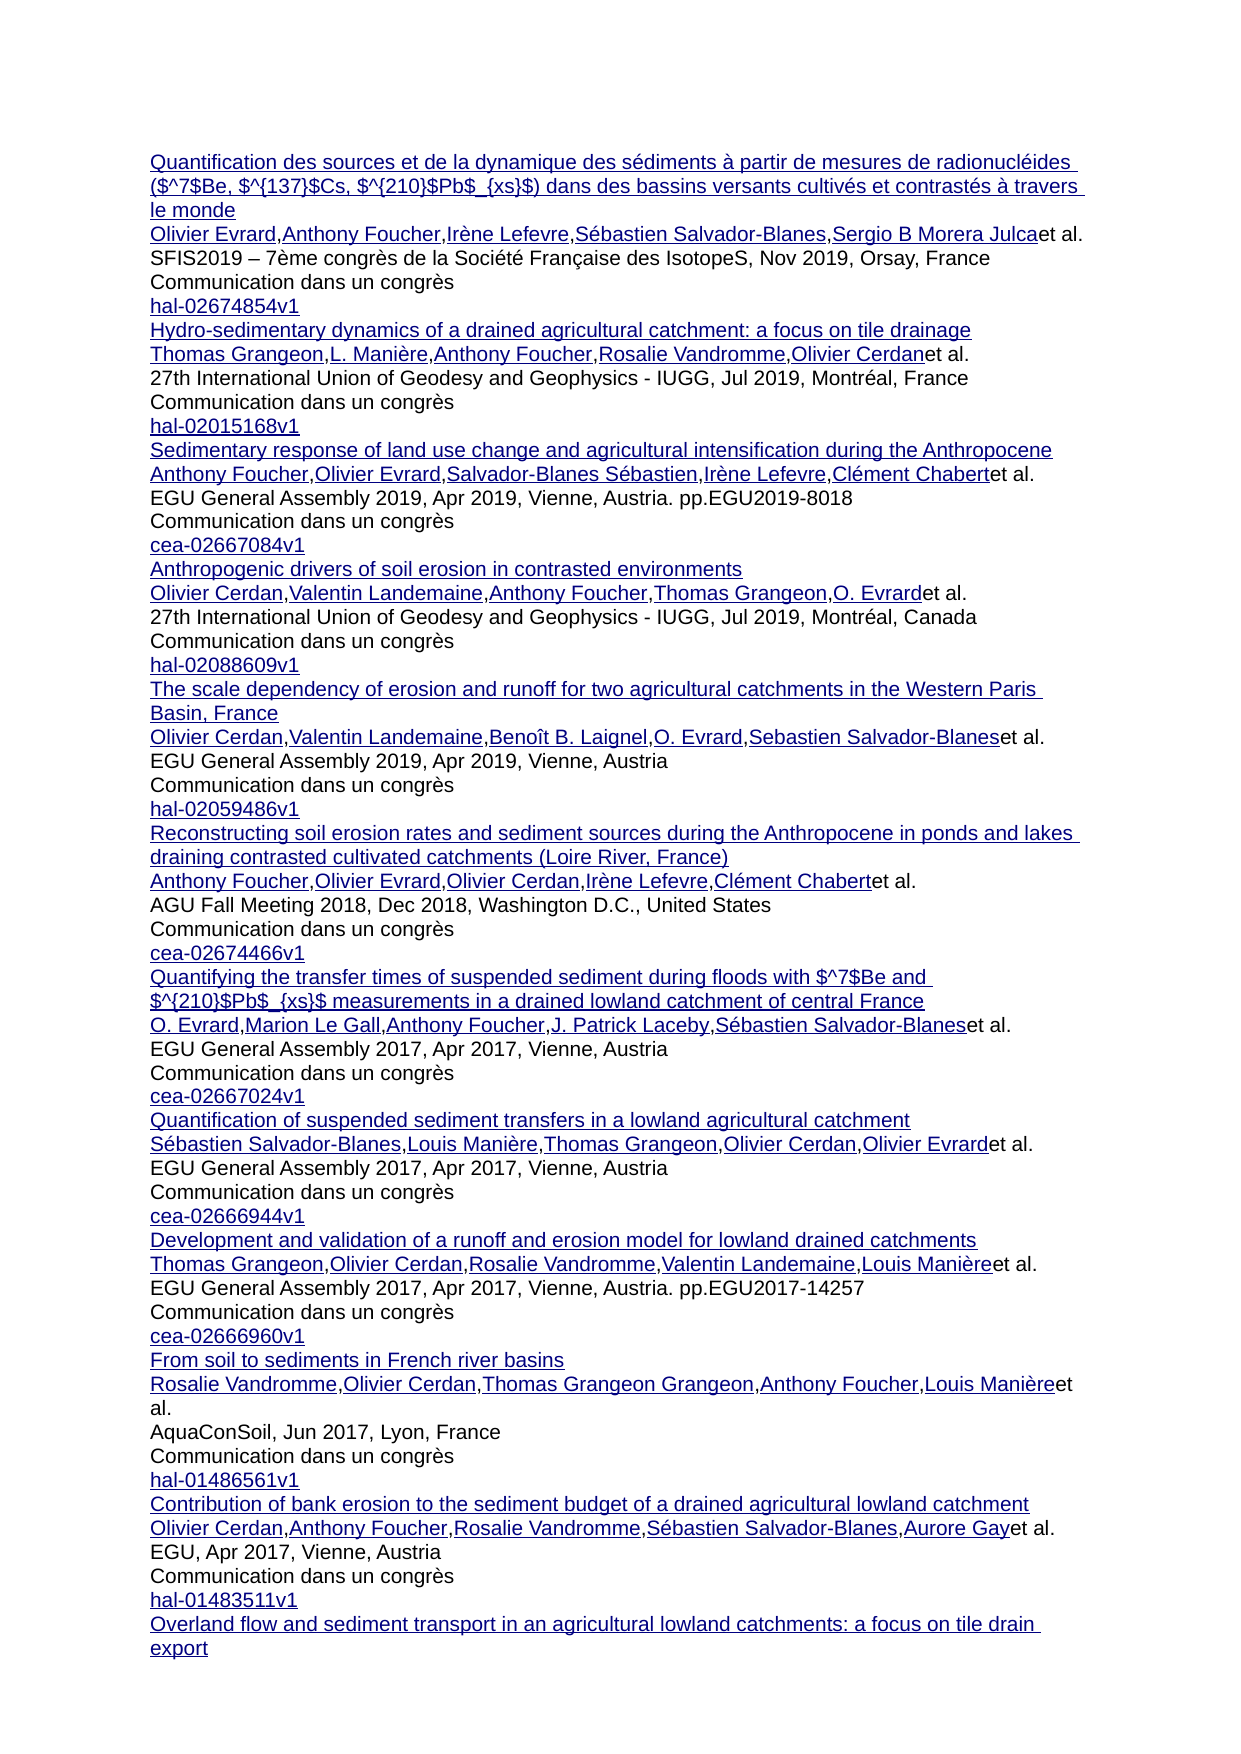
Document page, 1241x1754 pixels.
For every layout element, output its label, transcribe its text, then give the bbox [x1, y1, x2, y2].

table_cell Quantification of suspended sediment transfers in a lowland agricultural catchment Sébastien Salvador-Blanes,Louis Manière,Thomas Grangeon,Olivier Cerdan,Olivier Evrardet al. EGU General Assembly 2017, Apr 2017, Vienne, Austria Communication dans un congrès cea-02666944v1 [150, 1108, 1090, 1228]
table_cell Overland flow and sediment transport in an agricultural lowland catchments: a focus on tile drain export [150, 1611, 1090, 1659]
table_cell The scale dependency of erosion and runoff for two agricultural catchments in the Western Paris Basin, France Olivier Cerdan,Valentin Landemaine,Benoît B. Laignel,O. Evrard,Sebastien Salvador-Blaneset al. EGU General Assembly 2019, Apr 2019, Vienne, Austria Communication dans un congrès hal-02059486v1 [150, 677, 1090, 821]
table_cell Quantifying the transfer times of suspended sediment during floods with $^7$Be and $^{210}$Pb$_{xs}$ measurements in a drained lowland catchment of central France O. Evrard,Marion Le Gall,Anthony Foucher,J. Patrick Laceby,Sébastien Salvador-Blaneset al. EGU General Assembly 2017, Apr 2017, Vienne, Austria Communication dans un congrès cea-02667024v1 [150, 965, 1090, 1108]
table_cell Reconstructing soil erosion rates and sediment sources during the Anthropocene in ponds and lakes draining contrasted cultivated catchments (Loire River, France) Anthony Foucher,Olivier Evrard,Olivier Cerdan,Irène Lefevre,Clément Chabertet al. AGU Fall Meeting 2018, Dec 2018, Washington D.C., United States Communication dans un congrès cea-02674466v1 [150, 821, 1090, 964]
table_cell Quantification des sources et de la dynamique des sédiments à partir de mesures de radionucléides ($^7$Be, $^{137}$Cs, $^{210}$Pb$_{xs}$) dans des bassins versants cultivés et contrastés à travers le monde Olivier Evrard,Anthony Foucher,Irène Lefevre,Sébastien Salvador-Blanes,Sergio B Morera Julcaet al. SFIS2019 – 7ème congrès de la Société Française des IsotopeS, Nov 2019, Orsay, France Communication dans un congrès hal-02674854v1 [150, 150, 1090, 318]
table_cell Sedimentary response of land use change and agricultural intensification during the Anthropocene Anthony Foucher,Olivier Evrard,Salvador-Blanes Sébastien,Irène Lefevre,Clément Chabertet al. EGU General Assembly 2019, Apr 2019, Vienne, Austria. pp.EGU2019-8018 Communication dans un congrès cea-02667084v1 [150, 438, 1090, 557]
table_cell From soil to sediments in French river basins Rosalie Vandromme,Olivier Cerdan,Thomas Grangeon Grangeon,Anthony Foucher,Louis Manièreet al. AquaConSoil, Jun 2017, Lyon, France Communication dans un congrès hal-01486561v1 [150, 1348, 1090, 1492]
table_cell Anthropogenic drivers of soil erosion in contrasted environments Olivier Cerdan,Valentin Landemaine,Anthony Foucher,Thomas Grangeon,O. Evrardet al. 27th International Union of Geodesy and Geophysics - IUGG, Jul 2019, Montréal, Canada Communication dans un congrès hal-02088609v1 [150, 557, 1090, 677]
table_cell Hydro-sedimentary dynamics of a drained agricultural catchment: a focus on tile drainage Thomas Grangeon,L. Manière,Anthony Foucher,Rosalie Vandromme,Olivier Cerdanet al. 27th International Union of Geodesy and Geophysics - IUGG, Jul 2019, Montréal, France Communication dans un congrès hal-02015168v1 [150, 318, 1090, 437]
table_cell Contribution of bank erosion to the sediment budget of a drained agricultural lowland catchment Olivier Cerdan,Anthony Foucher,Rosalie Vandromme,Sébastien Salvador-Blanes,Aurore Gayet al. EGU, Apr 2017, Vienne, Austria Communication dans un congrès hal-01483511v1 [150, 1492, 1090, 1611]
table_cell Development and validation of a runoff and erosion model for lowland drained catchments Thomas Grangeon,Olivier Cerdan,Rosalie Vandromme,Valentin Landemaine,Louis Manièreet al. EGU General Assembly 2017, Apr 2017, Vienne, Austria. pp.EGU2017-14257 Communication dans un congrès cea-02666960v1 [150, 1228, 1090, 1348]
